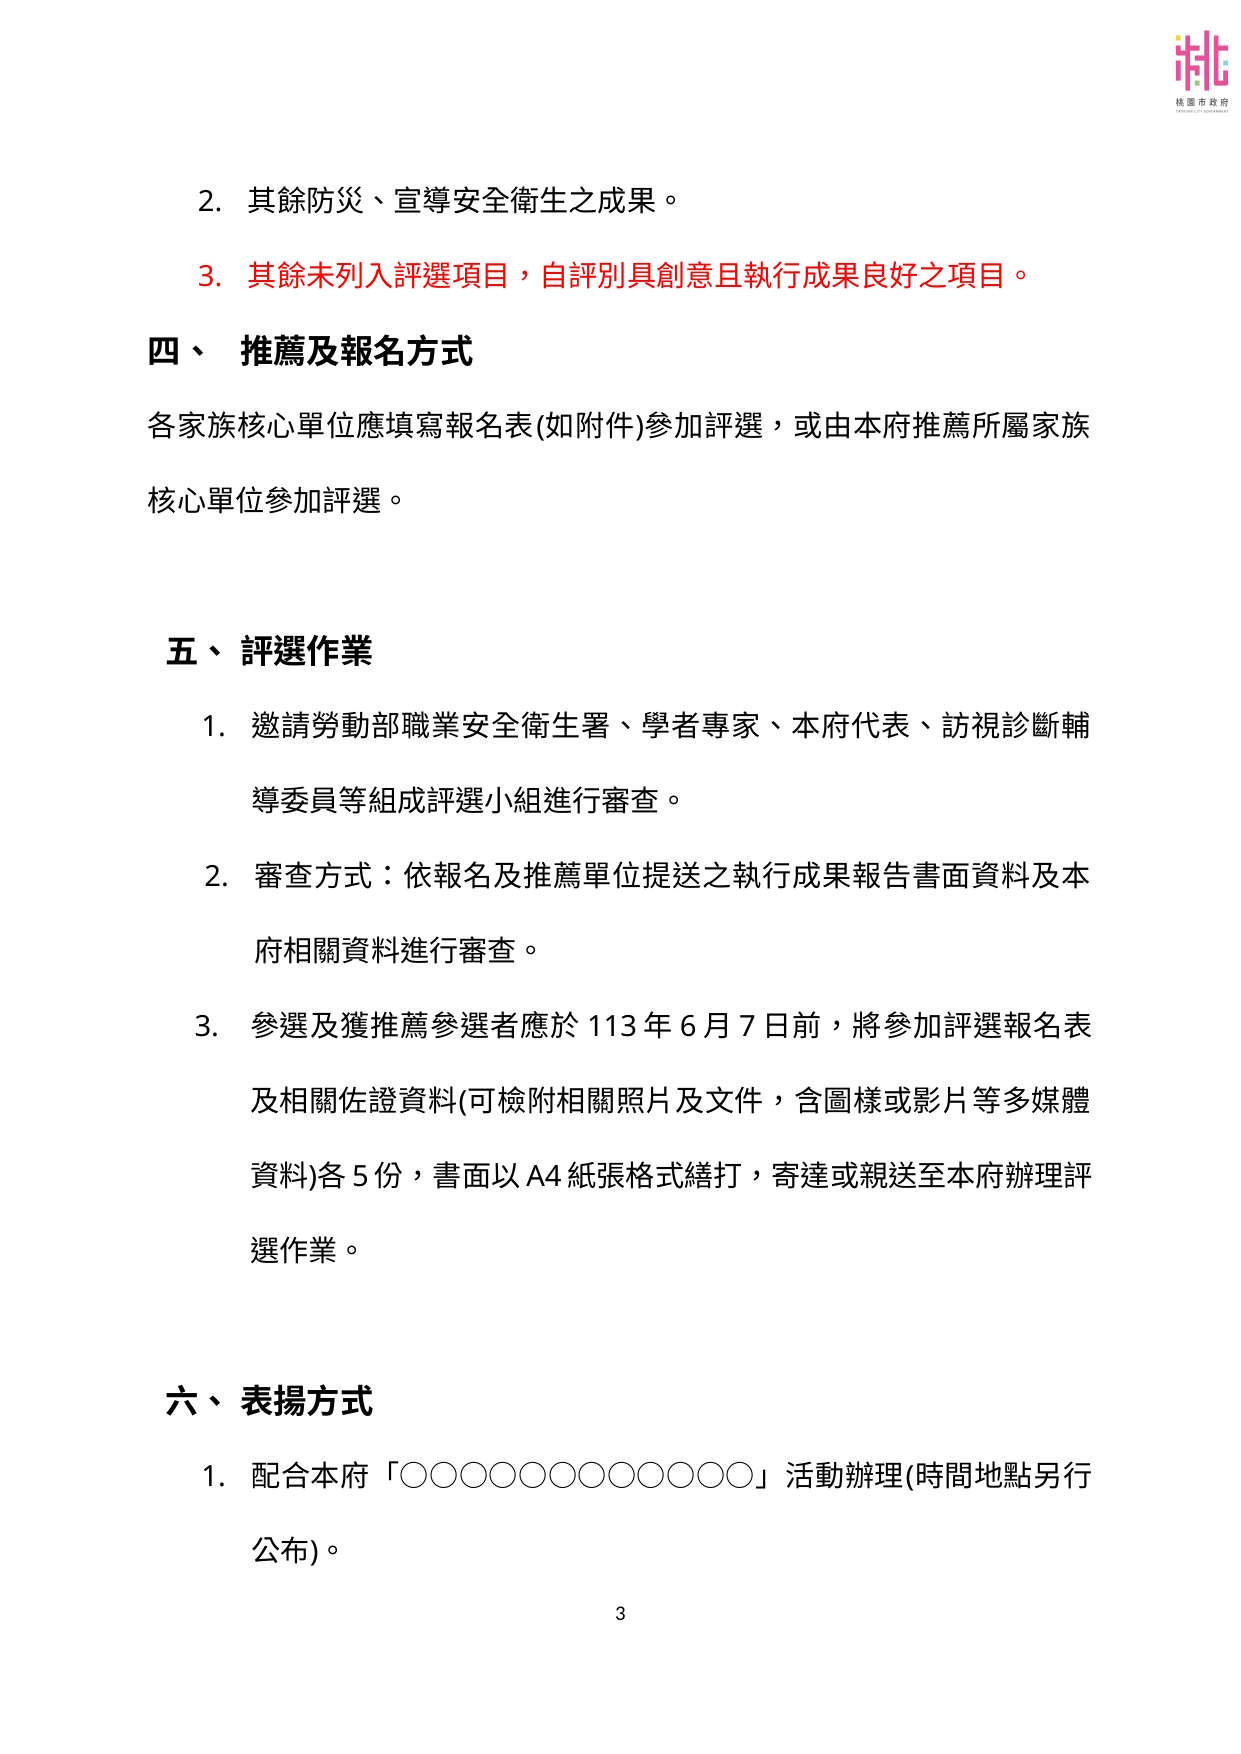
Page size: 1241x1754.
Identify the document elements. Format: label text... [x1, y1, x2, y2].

list 參選及獲推薦參選者應於113年6月7日前，將參加評選報名表及相關佐證資料(可檢附相關照片及文件，含圖樣或影片等多媒體資料)各5份，書面以A4紙張格式繕打，寄達或親送至本府辦理評選作業。 [194, 986, 1092, 1286]
list 配合本府「○○○○○○○○○○○○」活動辦理(時間地點另行公布)。 [201, 1436, 1092, 1586]
list 推薦及報名方式 [148, 311, 1092, 386]
text 各家族核心單位應填寫報名表(如附件)參加評選，或由本府推薦所屬家族核心單位參加評選。 [148, 386, 1092, 536]
list 審查方式：依報名及推薦單位提送之執行成果報告書面資料及本府相關資料進行審查。 [204, 836, 1092, 986]
list 其餘未列入評選項目，自評別具創意且執行成果良好之項目。 [198, 236, 1092, 311]
picture [1108, 15, 1241, 128]
list 其餘防災、宣導安全衛生之成果。 [198, 161, 1092, 236]
list 邀請勞動部職業安全衛生署、學者專家、本府代表、訪視診斷輔導委員等組成評選小組進行審查。 [201, 686, 1092, 836]
list 評選作業 [165, 611, 1092, 686]
list 表揚方式 [165, 1361, 1092, 1436]
